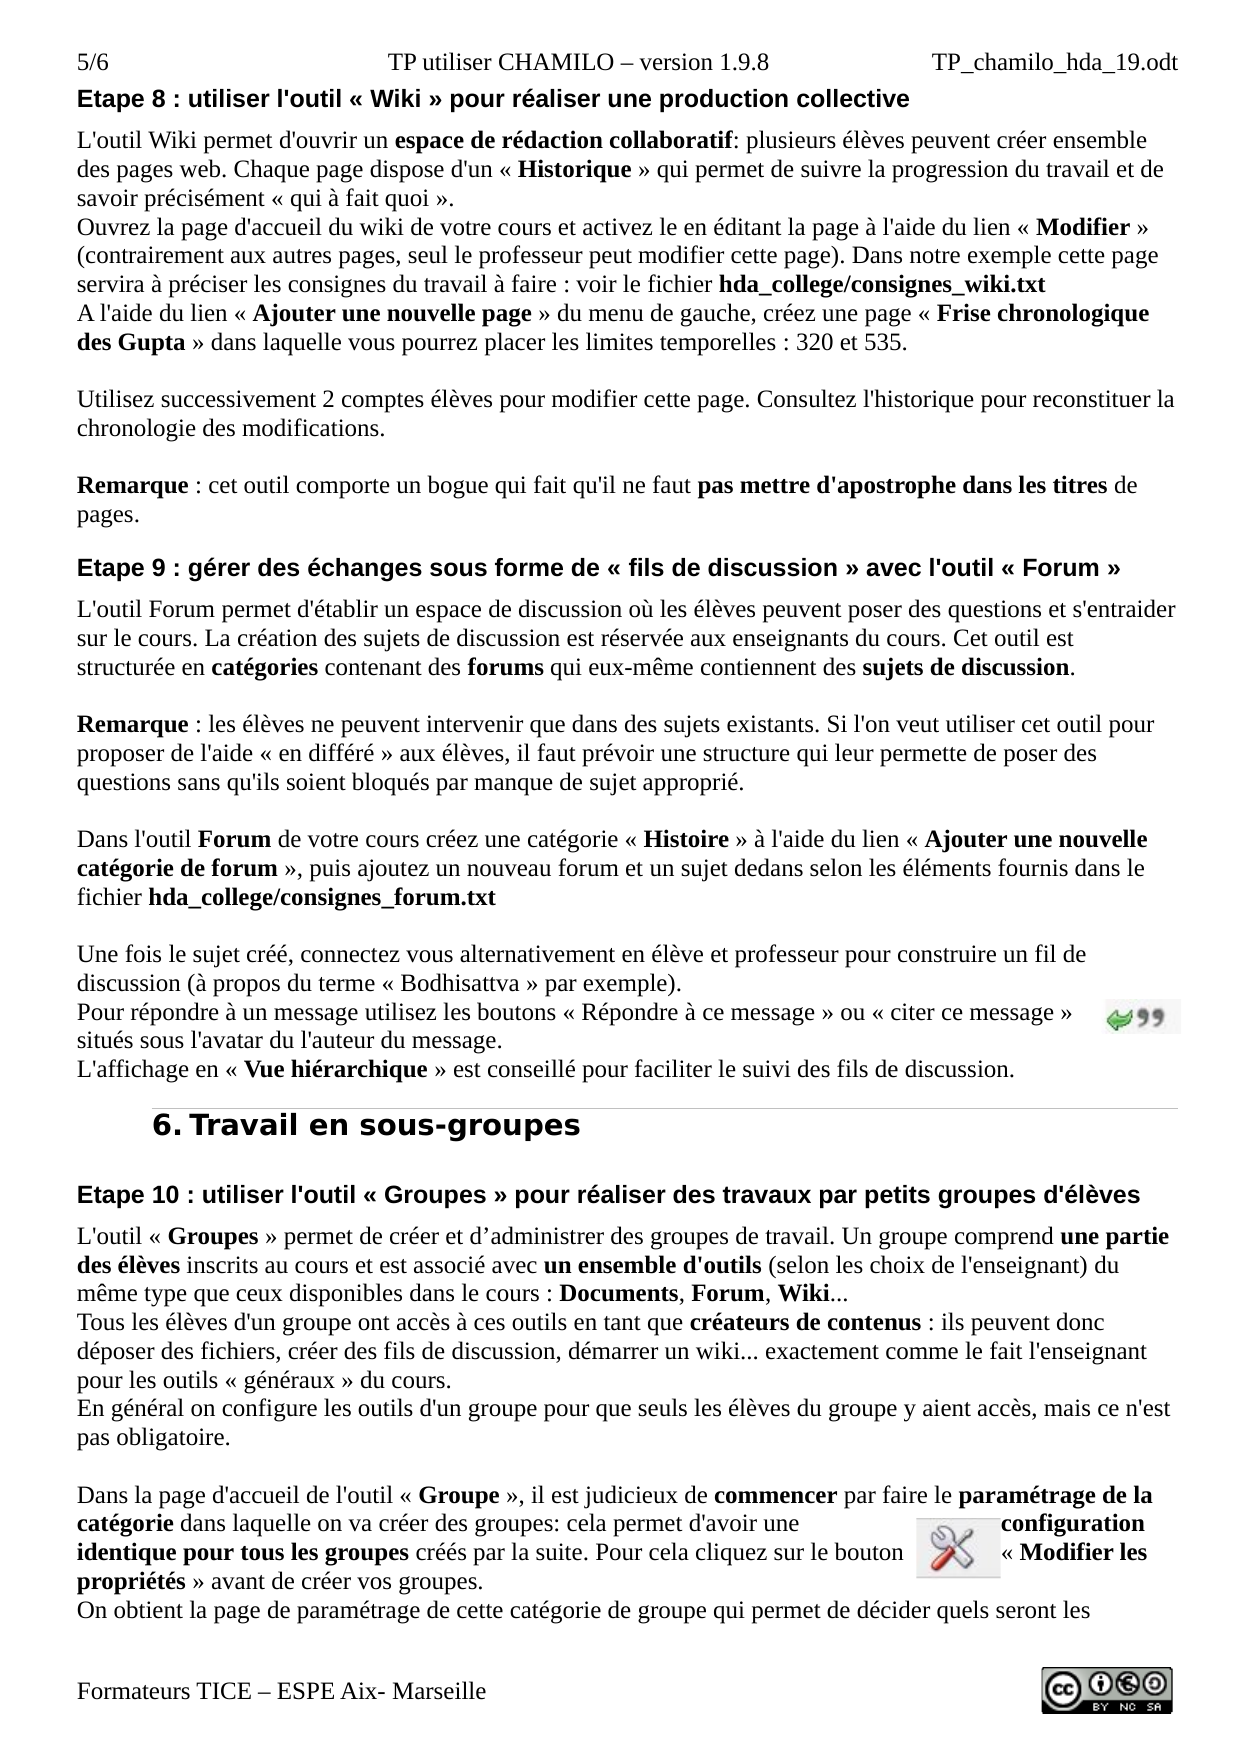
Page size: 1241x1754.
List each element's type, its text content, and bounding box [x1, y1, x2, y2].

picture [1041, 1667, 1173, 1714]
picture [916, 1518, 1001, 1580]
subtitle Etape 10 : utiliser l'outil « Groupes » pour réaliser des travaux par petits groupes d'élèves [77, 1180, 1178, 1208]
text L'outil « Groupes » permet de créer et d’administrer des groupes de travail. Un groupe comprend une partie des élèves inscrits au cours et est associé avec un ensemble d'outils (selon les choix de l'enseignant) du même type que ceux disponibles dans le cours : Documents, Forum, Wiki... [77, 1221, 1178, 1307]
text Dans la page d'accueil de l'outil « Groupe », il est judicieux de commencer par faire le paramétrage de la catégorie dans laquelle on va créer des groupes: cela permet d'avoir une configuration identique pour tous les groupes créés par la suite. Pour cela cliquez sur le bouton « Modifier les propriétés » avant de créer vos groupes. [77, 1480, 1178, 1595]
text On obtient la page de paramétrage de cette catégorie de groupe qui permet de décider quels seront les [77, 1595, 1178, 1623]
subtitle Etape 8 : utiliser l'outil « Wiki » pour réaliser une production collective [77, 84, 1178, 113]
text Dans l'outil Forum de votre cours créez une catégorie « Histoire » à l'aide du lien « Ajouter une nouvelle catégorie de forum », puis ajoutez un nouveau forum et un sujet dedans selon les éléments fournis dans le fichier hda_college/consignes_forum.txt [77, 824, 1178, 911]
text A l'aide du lien « Ajouter une nouvelle page » du menu de gauche, créez une page « Frise chronologique des Gupta » dans laquelle vous pourrez placer les limites temporelles : 320 et 535. [77, 298, 1178, 356]
text Ouvrez la page d'accueil du wiki de votre cours et activez le en éditant la page à l'aide du lien « Modifier » (contrairement aux autres pages, seul le professeur peut modifier cette page). Dans notre exemple cette page servira à préciser les consignes du travail à faire : voir le fichier hda_college/consignes_wiki.txt [77, 212, 1178, 298]
text En général on configure les outils d'un groupe pour que seuls les élèves du groupe y aient accès, mais ce n'est pas obligatoire. [77, 1393, 1178, 1451]
subtitle Etape 9 : gérer des échanges sous forme de « fils de discussion » avec l'outil « Forum » [77, 553, 1178, 582]
text L'outil Forum permet d'établir un espace de discussion où les élèves peuvent poser des questions et s'entraider sur le cours. La création des sujets de discussion est réservée aux enseignants du cours. Cet outil est structurée en catégories contenant des forums qui eux-même contiennent des sujets de discussion. [77, 594, 1178, 681]
text Une fois le sujet créé, connectez vous alternativement en élève et professeur pour construire un fil de discussion (à propos du terme « Bodhisattva » par exemple). [77, 939, 1178, 997]
text Utilisez successivement 2 comptes élèves pour modifier cette page. Consultez l'historique pour reconstituer la chronologie des modifications. [77, 384, 1178, 442]
subtitle Travail en sous-groupes [152, 1109, 1178, 1142]
text Remarque : cet outil comporte un bogue qui fait qu'il ne faut pas mettre d'apostrophe dans les titres de pages. [77, 471, 1178, 528]
text L'outil Wiki permet d'ouvrir un espace de rédaction collaboratif: plusieurs élèves peuvent créer ensemble des pages web. Chaque page dispose d'un « Historique » qui permet de suivre la progression du travail et de savoir précisément « qui à fait quoi ». [77, 126, 1178, 212]
text Remarque : les élèves ne peuvent intervenir que dans des sujets existants. Si l'on veut utiliser cet outil pour proposer de l'aide « en différé » aux élèves, il faut prévoir une structure qui leur permette de poser des questions sans qu'ils soient bloqués par manque de sujet approprié. [77, 709, 1178, 796]
text Tous les élèves d'un groupe ont accès à ces outils en tant que créateurs de contenus : ils peuvent donc déposer des fichiers, créer des fils de discussion, démarrer un wiki... exactement comme le fait l'enseignant pour les outils « généraux » du cours. [77, 1307, 1178, 1393]
text Pour répondre à un message utilisez les boutons « Répondre à ce message » ou « citer ce message » situés sous l'avatar du l'auteur du message. [77, 997, 1178, 1054]
picture [1101, 999, 1182, 1034]
text L'affichage en « Vue hiérarchique » est conseillé pour faciliter le suivi des fils de discussion. [77, 1054, 1178, 1083]
